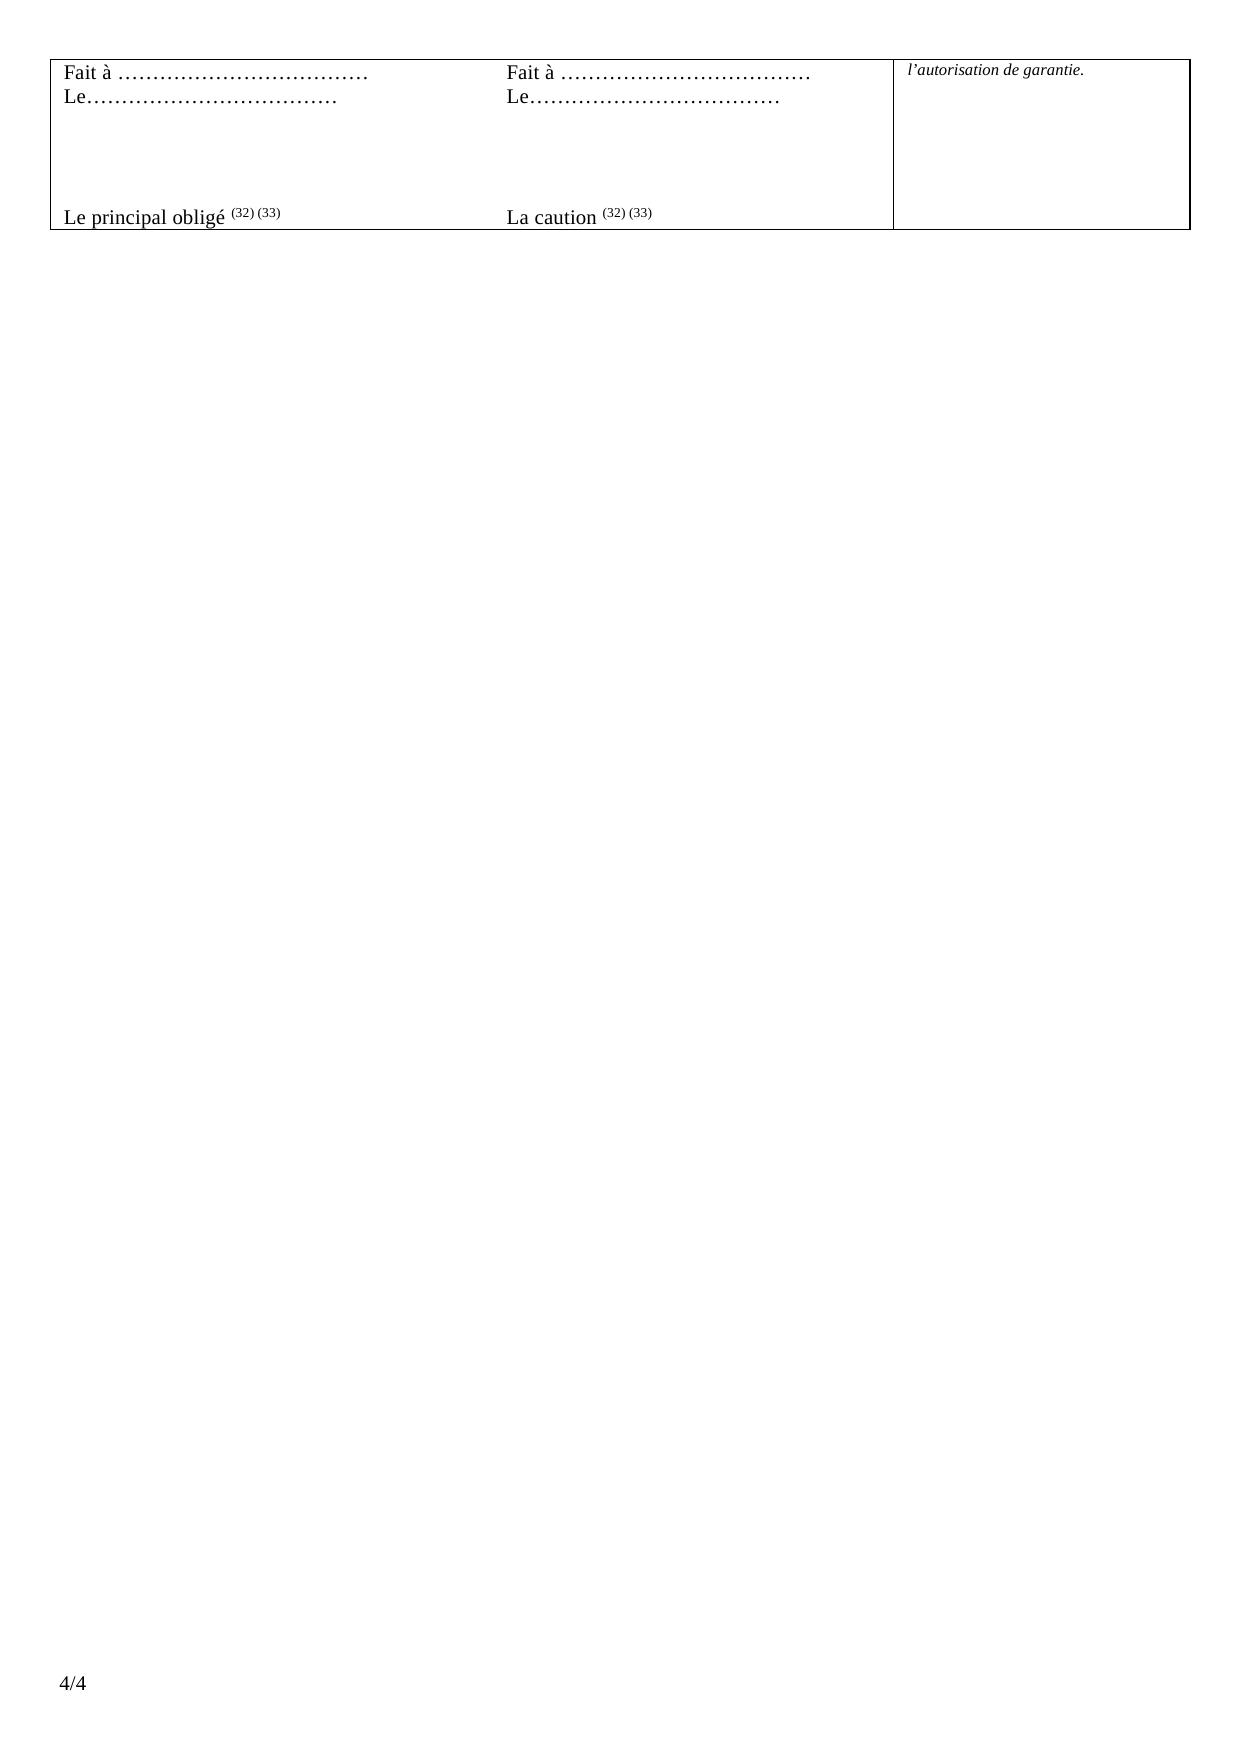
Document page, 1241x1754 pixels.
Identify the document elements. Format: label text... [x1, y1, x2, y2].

table_cell l’autorisation de garantie. [894, 60, 1189, 228]
table_cell Fait à ……………………………… Le……………………………… La caution (32) (33) [493, 60, 893, 228]
table_cell Fait à ……………………………… Le……………………………… Le principal obligé (32) (33) [51, 60, 493, 228]
